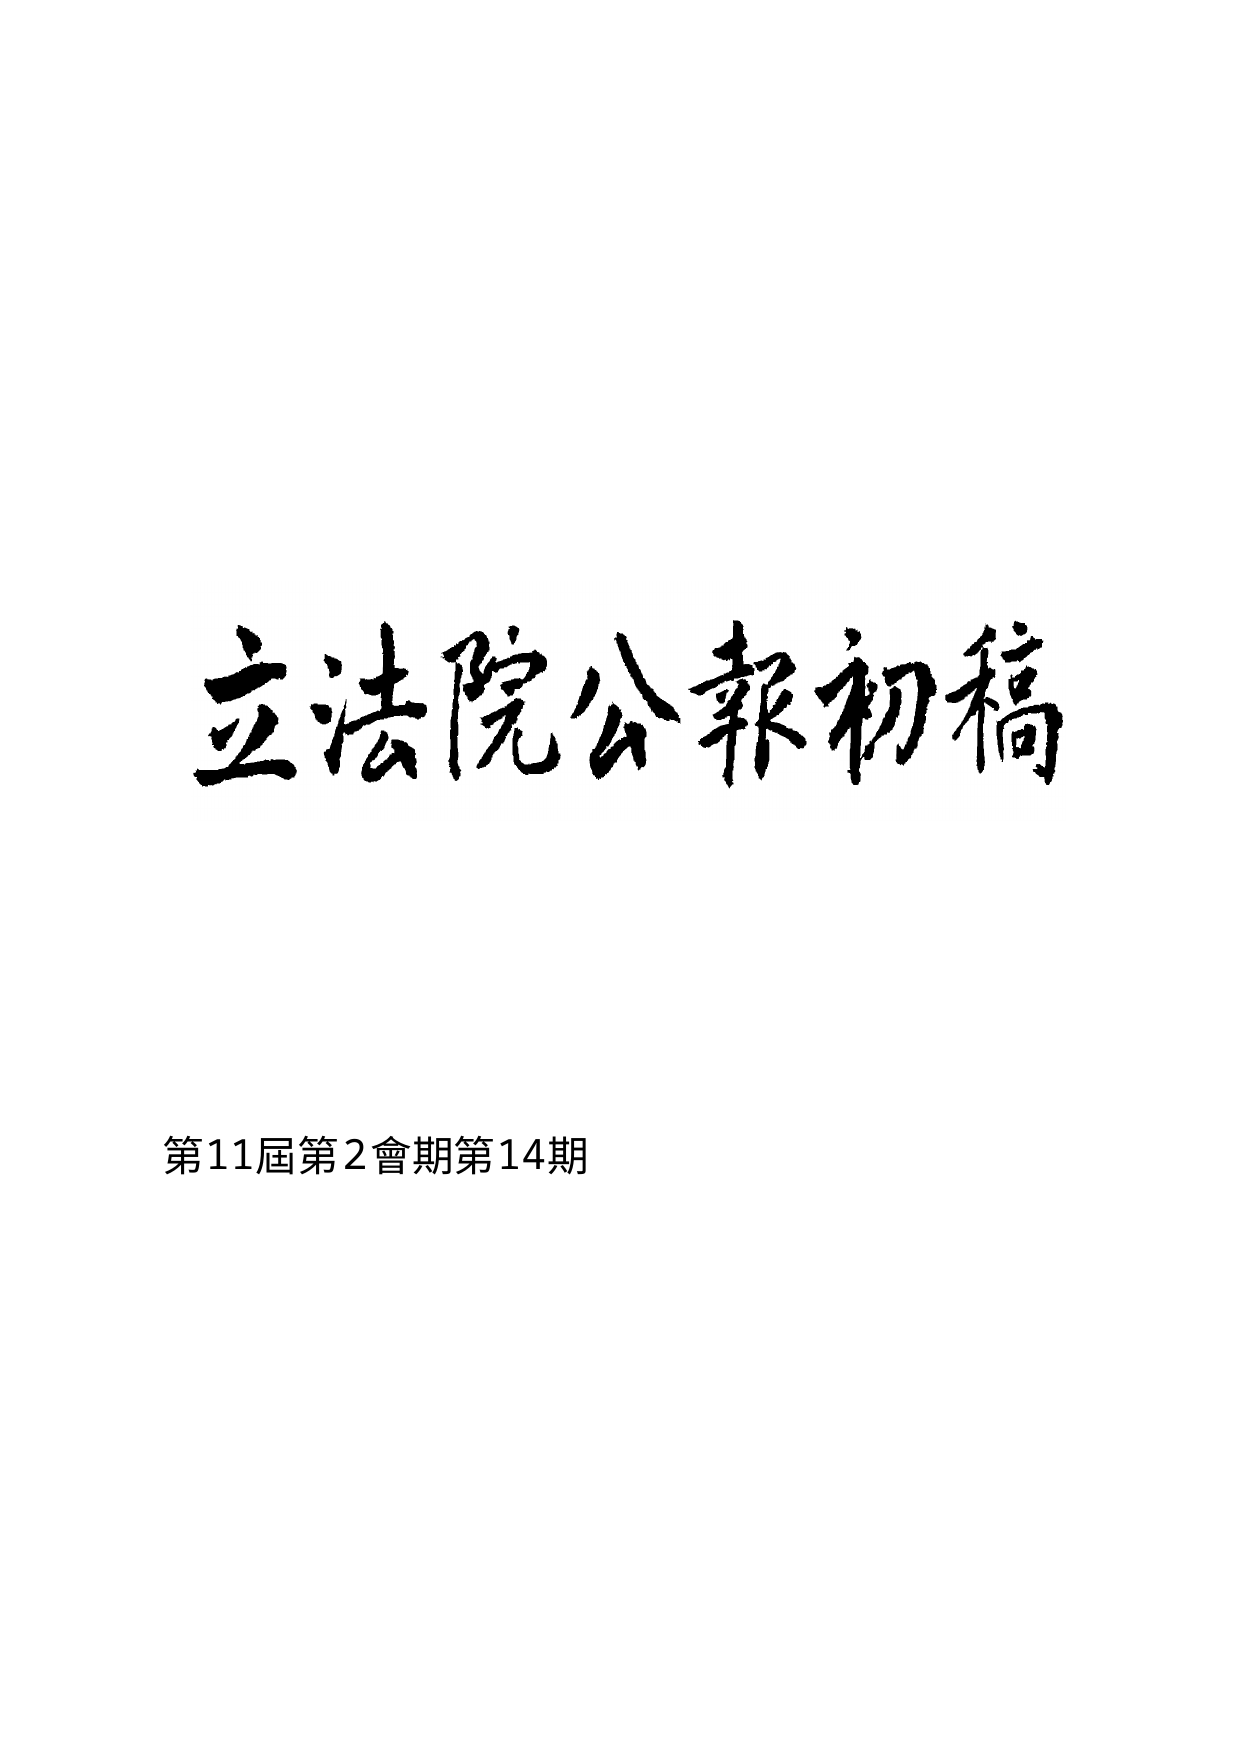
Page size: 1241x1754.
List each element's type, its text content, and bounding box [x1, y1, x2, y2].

table_header 第11屆第2會期第14期 [151, 1089, 617, 1234]
table_header [151, 406, 1098, 902]
